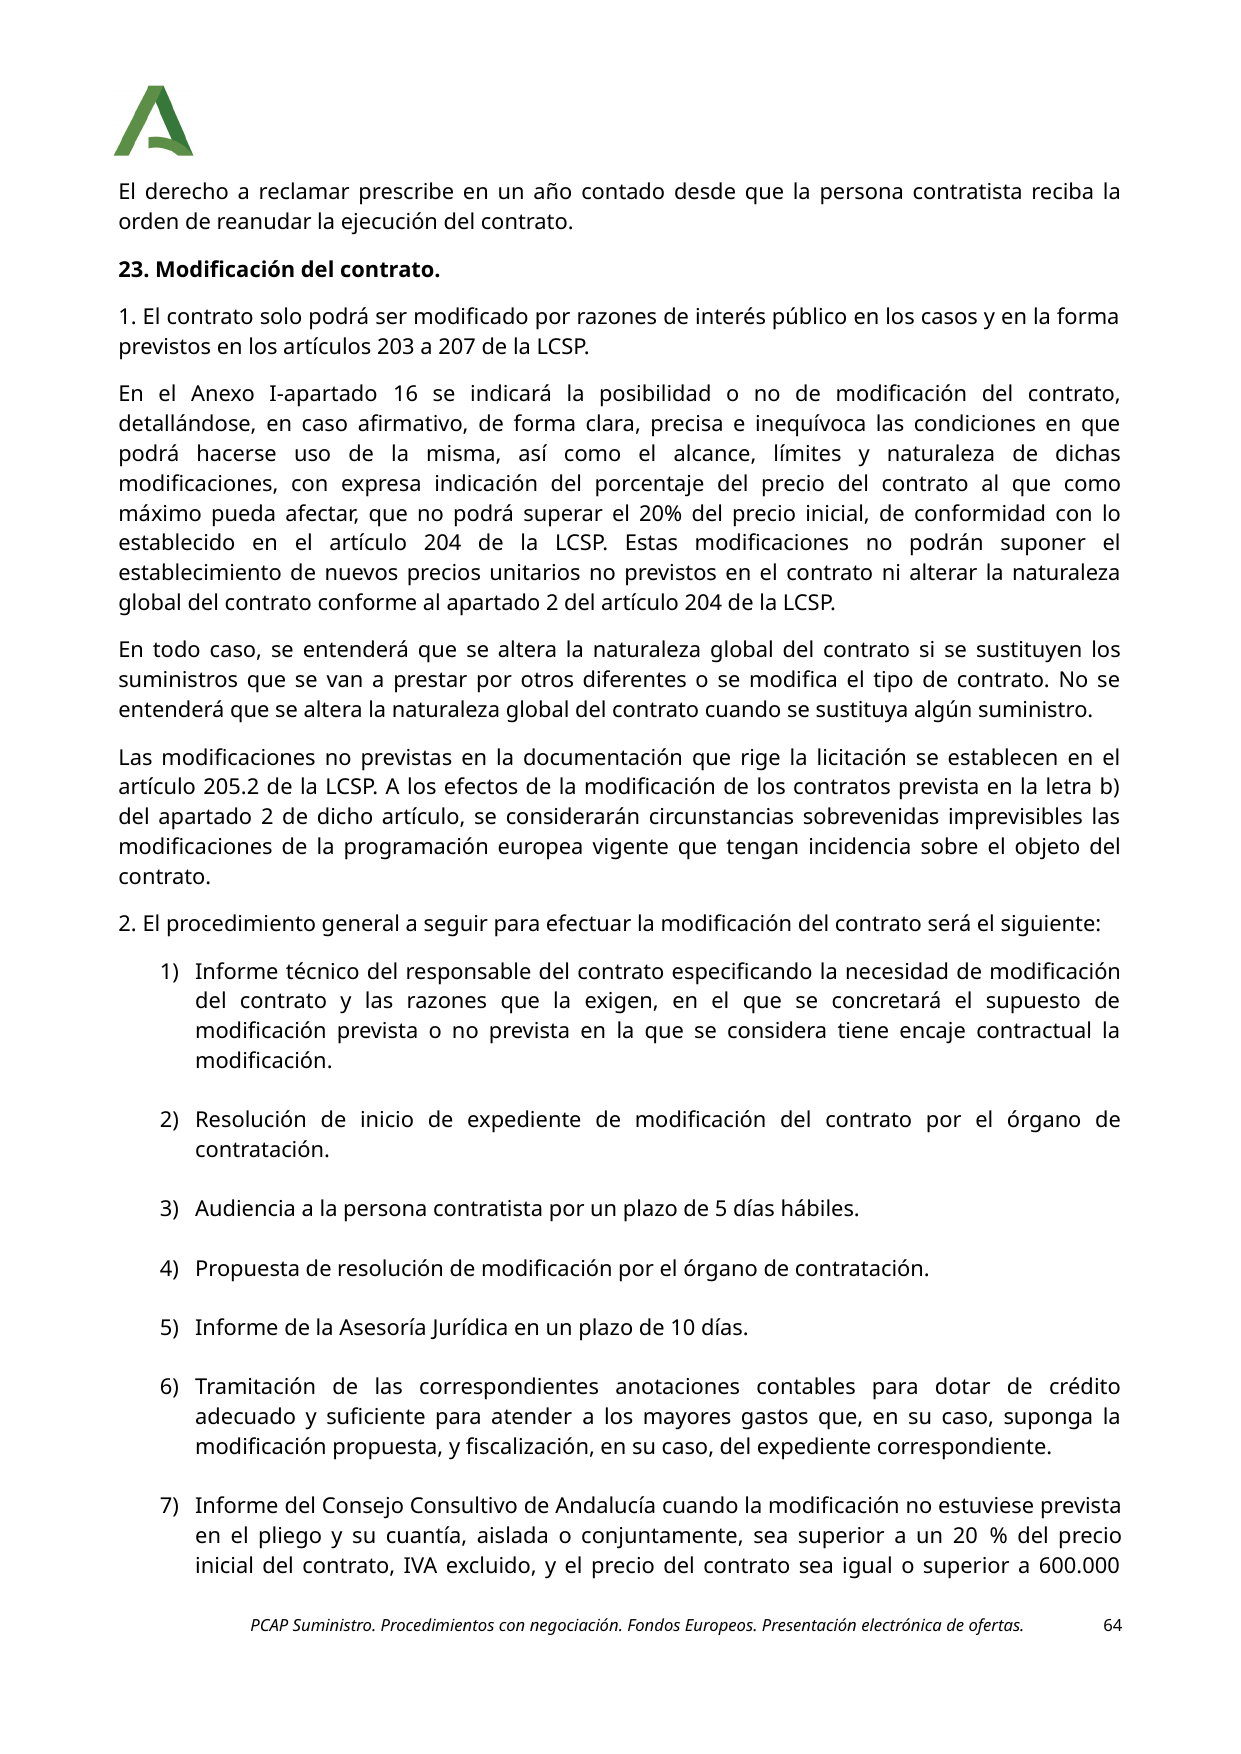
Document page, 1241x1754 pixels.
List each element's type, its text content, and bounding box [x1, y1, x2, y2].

text 5) Informe de la Asesoría Jurídica en un plazo de 10 días. [159, 1312, 1122, 1342]
text 1. El contrato solo podrá ser modificado por razones de interés público en los casos y en la forma previstos en los artículos 203 a 207 de la LCSP. [118, 301, 1122, 361]
text 1) Informe técnico del responsable del contrato especificando la necesidad de modificación del contrato y las razones que la exigen, en el que se concretará el supuesto de modificación prevista o no prevista en la que se considera tiene encaje contractual la modificación. [159, 956, 1122, 1075]
text El derecho a reclamar prescribe en un año contado desde que la persona contratista reciba la orden de reanudar la ejecución del contrato. [118, 176, 1122, 236]
picture [109, 81, 198, 160]
subtitle 23. Modificación del contrato. [118, 254, 1122, 283]
text 2) Resolución de inicio de expediente de modificación del contrato por el órgano de contratación. [159, 1104, 1122, 1164]
text En el Anexo I-apartado 16 se indicará la posibilidad o no de modificación del contrato, detallándose, en caso afirmativo, de forma clara, precisa e inequívoca las condiciones en que podrá hacerse uso de la misma, así como el alcance, límites y naturaleza de dichas modificaciones, con expresa indicación del porcentaje del precio del contrato al que como máximo pueda afectar, que no podrá superar el 20% del precio inicial, de conformidad con lo establecido en el artículo 204 de la LCSP. Estas modificaciones no podrán suponer el establecimiento de nuevos precios unitarios no previstos en el contrato ni alterar la naturaleza global del contrato conforme al apartado 2 del artículo 204 de la LCSP. [118, 378, 1122, 617]
text 2. El procedimiento general a seguir para efectuar la modificación del contrato será el siguiente: [118, 908, 1122, 938]
text Las modificaciones no previstas en la documentación que rige la licitación se establecen en el artículo 205.2 de la LCSP. A los efectos de la modificación de los contratos prevista en la letra b) del apartado 2 de dicho artículo, se considerarán circunstancias sobrevenidas imprevisibles las modificaciones de la programación europea vigente que tengan incidencia sobre el objeto del contrato. [118, 742, 1122, 891]
text 7) Informe del Consejo Consultivo de Andalucía cuando la modificación no estuviese prevista en el pliego y su cuantía, aislada o conjuntamente, sea superior a un 20 % del precio inicial del contrato, IVA excluido, y el precio del contrato sea igual o superior a 600.000 [159, 1490, 1122, 1579]
text En todo caso, se entenderá que se altera la naturaleza global del contrato si se sustituyen los suministros que se van a prestar por otros diferentes o se modifica el tipo de contrato. No se entenderá que se altera la naturaleza global del contrato cuando se sustituya algún suministro. [118, 634, 1122, 724]
text 6) Tramitación de las correspondientes anotaciones contables para dotar de crédito adecuado y suficiente para atender a los mayores gastos que, en su caso, suponga la modificación propuesta, y fiscalización, en su caso, del expediente correspondiente. [159, 1371, 1122, 1461]
text 3) Audiencia a la persona contratista por un plazo de 5 días hábiles. [159, 1193, 1122, 1223]
text 4) Propuesta de resolución de modificación por el órgano de contratación. [159, 1253, 1122, 1282]
